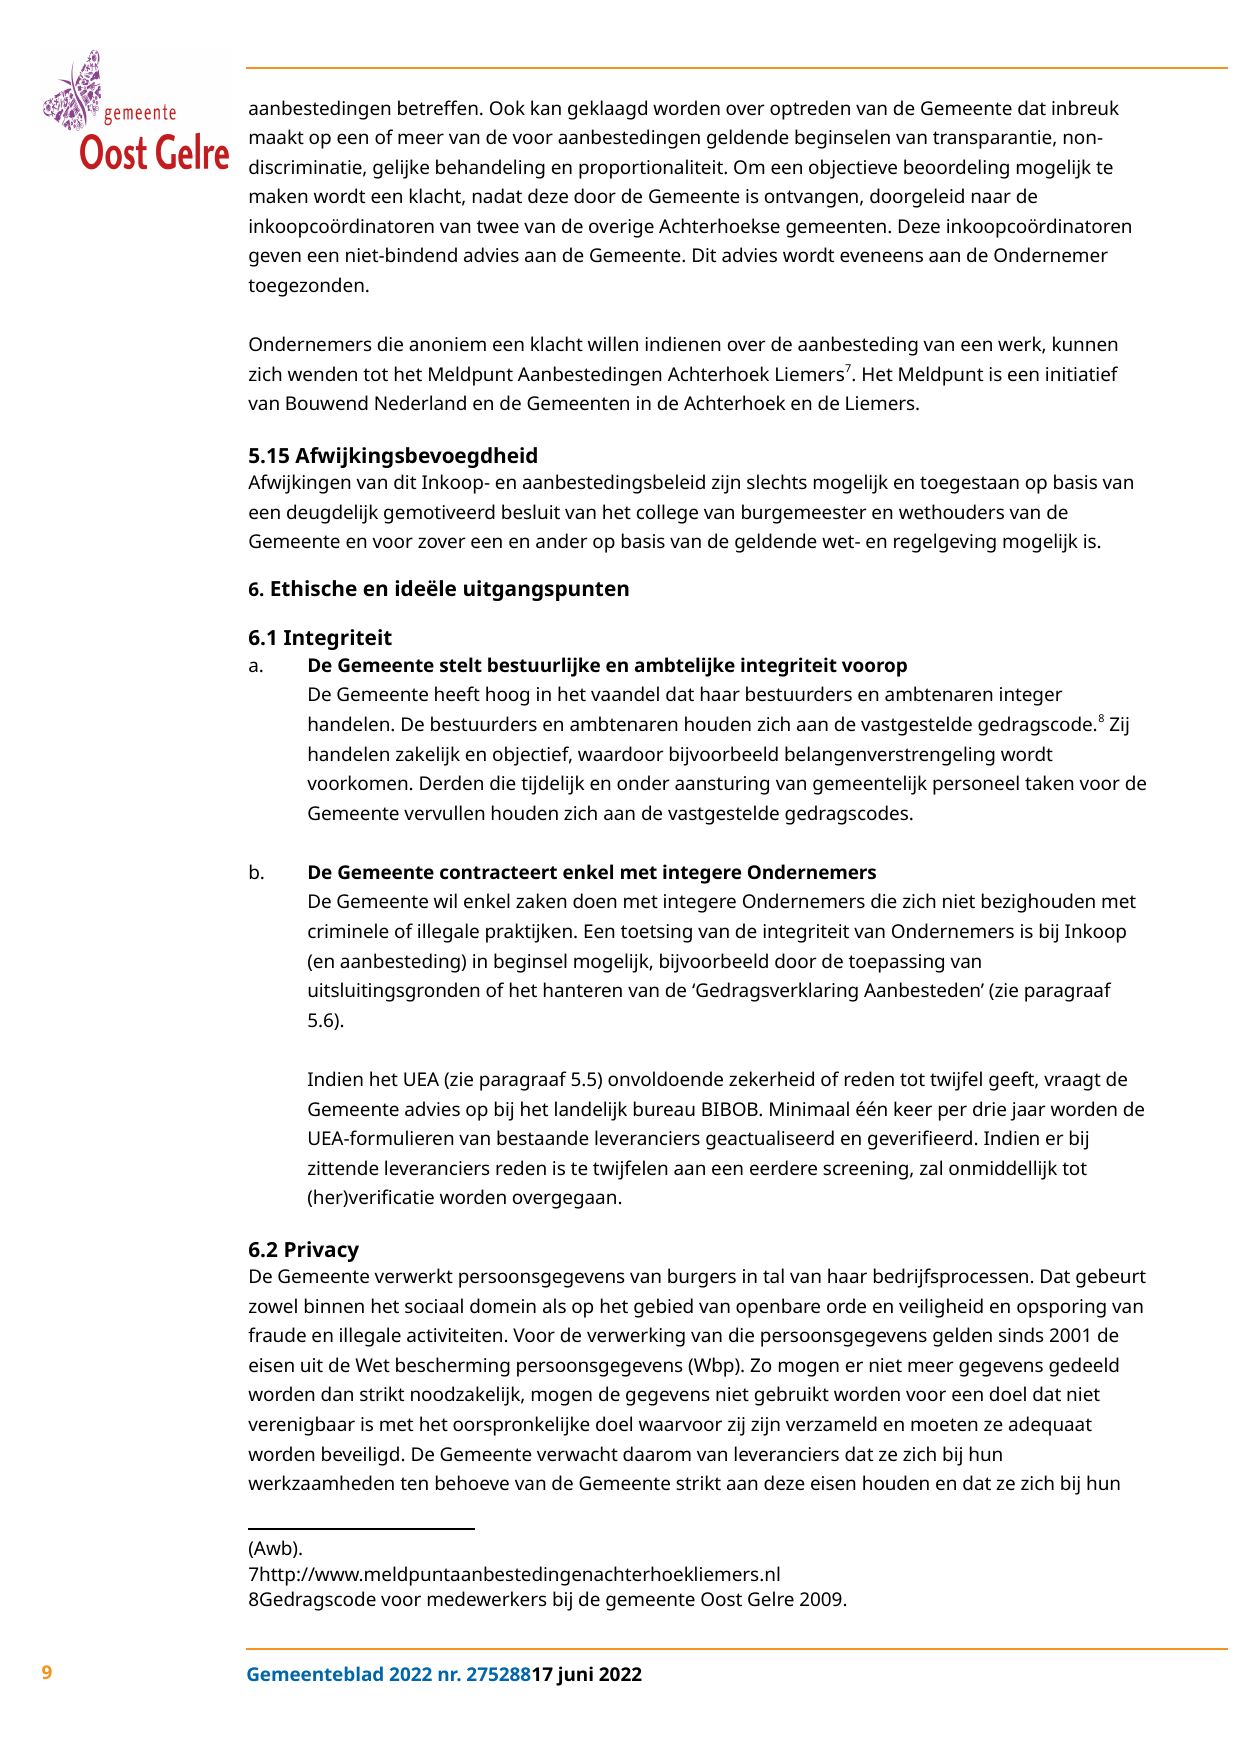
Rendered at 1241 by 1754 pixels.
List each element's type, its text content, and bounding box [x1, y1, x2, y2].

text http://www.meldpuntaanbestedingenachterhoekliemers.nl [248, 1561, 1152, 1586]
text 6.1 Integriteit [248, 623, 1152, 652]
text 6.2 Privacy [248, 1235, 1152, 1263]
text Ondernemers die anoniem een klacht willen indienen over de aanbesteding van een werk, kunnen zich wenden tot het Meldpunt Aanbestedingen Achterhoek Liemers. Het Meldpunt is een initiatief van Bouwend Nederland en de Gemeenten in de Achterhoek en de Liemers. [248, 331, 1152, 416]
list De Gemeente stelt bestuurlijke en ambtelijke integriteit voorop [248, 652, 1152, 678]
text 6. Ethische en ideële uitgangspunten [248, 574, 1152, 603]
text De Gemeente verwerkt persoonsgegevens van burgers in tal van haar bedrijfsprocessen. Dat gebeurt zowel binnen het sociaal domein als op het gebied van openbare orde en veiligheid en opsporing van fraude en illegale activiteiten. Voor de verwerking van die persoonsgegevens gelden sinds 2001 de eisen uit de Wet bescherming persoonsgegevens (Wbp). Zo mogen er niet meer gegevens gedeeld worden dan strikt noodzakelijk, mogen de gegevens niet gebruikt worden voor een doel dat niet verenigbaar is met het oorspronkelijke doel waarvoor zij zijn verzameld en moeten ze adequaat worden beveiligd. De Gemeente verwacht daarom van leveranciers dat ze zich bij hun werkzaamheden ten behoeve van de Gemeente strikt aan deze eisen houden en dat ze zich bij hun [248, 1263, 1152, 1496]
picture [41, 47, 231, 172]
text 5.15 Afwijkingsbevoegdheid [248, 441, 1152, 469]
text aanbestedingen betreffen. Ook kan geklaagd worden over optreden van de Gemeente dat inbreuk maakt op een of meer van de voor aanbestedingen geldende beginselen van transparantie, non-discriminatie, gelijke behandeling en proportionaliteit. Om een objectieve beoordeling mogelijk te maken wordt een klacht, nadat deze door de Gemeente is ontvangen, doorgeleid naar de inkoopcoördinatoren van twee van de overige Achterhoekse gemeenten. Deze inkoopcoördinatoren geven een niet-bindend advies aan de Gemeente. Dit advies wordt eveneens aan de Ondernemer toegezonden. [248, 95, 1152, 298]
list Indien het UEA (zie paragraaf 5.5) onvoldoende zekerheid of reden tot twijfel geeft, vraagt de Gemeente advies op bij het landelijk bureau BIBOB. Minimaal één keer per drie jaar worden de UEA-formulieren van bestaande leveranciers geactualiseerd en geverifieerd. Indien er bij zittende leveranciers reden is te twijfelen aan een eerdere screening, zal onmiddellijk tot (her)verificatie worden overgegaan. [248, 1066, 1152, 1210]
list De Gemeente wil enkel zaken doen met integere Ondernemers die zich niet bezighouden met criminele of illegale praktijken. Een toetsing van de integriteit van Ondernemers is bij Inkoop (en aanbesteding) in beginsel mogelijk, bijvoorbeeld door de toepassing van uitsluitingsgronden of het hanteren van de ‘Gedragsverklaring Aanbesteden’ (zie paragraaf 5.6). [248, 889, 1152, 1033]
list Gedragscode voor medewerkers bij de gemeente Oost Gelre 2009. [248, 1586, 1152, 1612]
text (Awb). [248, 1535, 1152, 1561]
list De Gemeente contracteert enkel met integere Ondernemers [248, 859, 1152, 885]
list De Gemeente heeft hoog in het vaandel dat haar bestuurders en ambtenaren integer handelen. De bestuurders en ambtenaren houden zich aan de vastgestelde gedragscode. Zij handelen zakelijk en objectief, waardoor bijvoorbeeld belangenverstrengeling wordt voorkomen. Derden die tijdelijk en onder aansturing van gemeentelijk personeel taken voor de Gemeente vervullen houden zich aan de vastgestelde gedragscodes. [248, 682, 1152, 826]
text Afwijkingen van dit Inkoop- en aanbestedingsbeleid zijn slechts mogelijk en toegestaan op basis van een deugdelijk gemotiveerd besluit van het college van burgemeester en wethouders van de Gemeente en voor zover een en ander op basis van de geldende wet- en regelgeving mogelijk is. [248, 469, 1152, 554]
